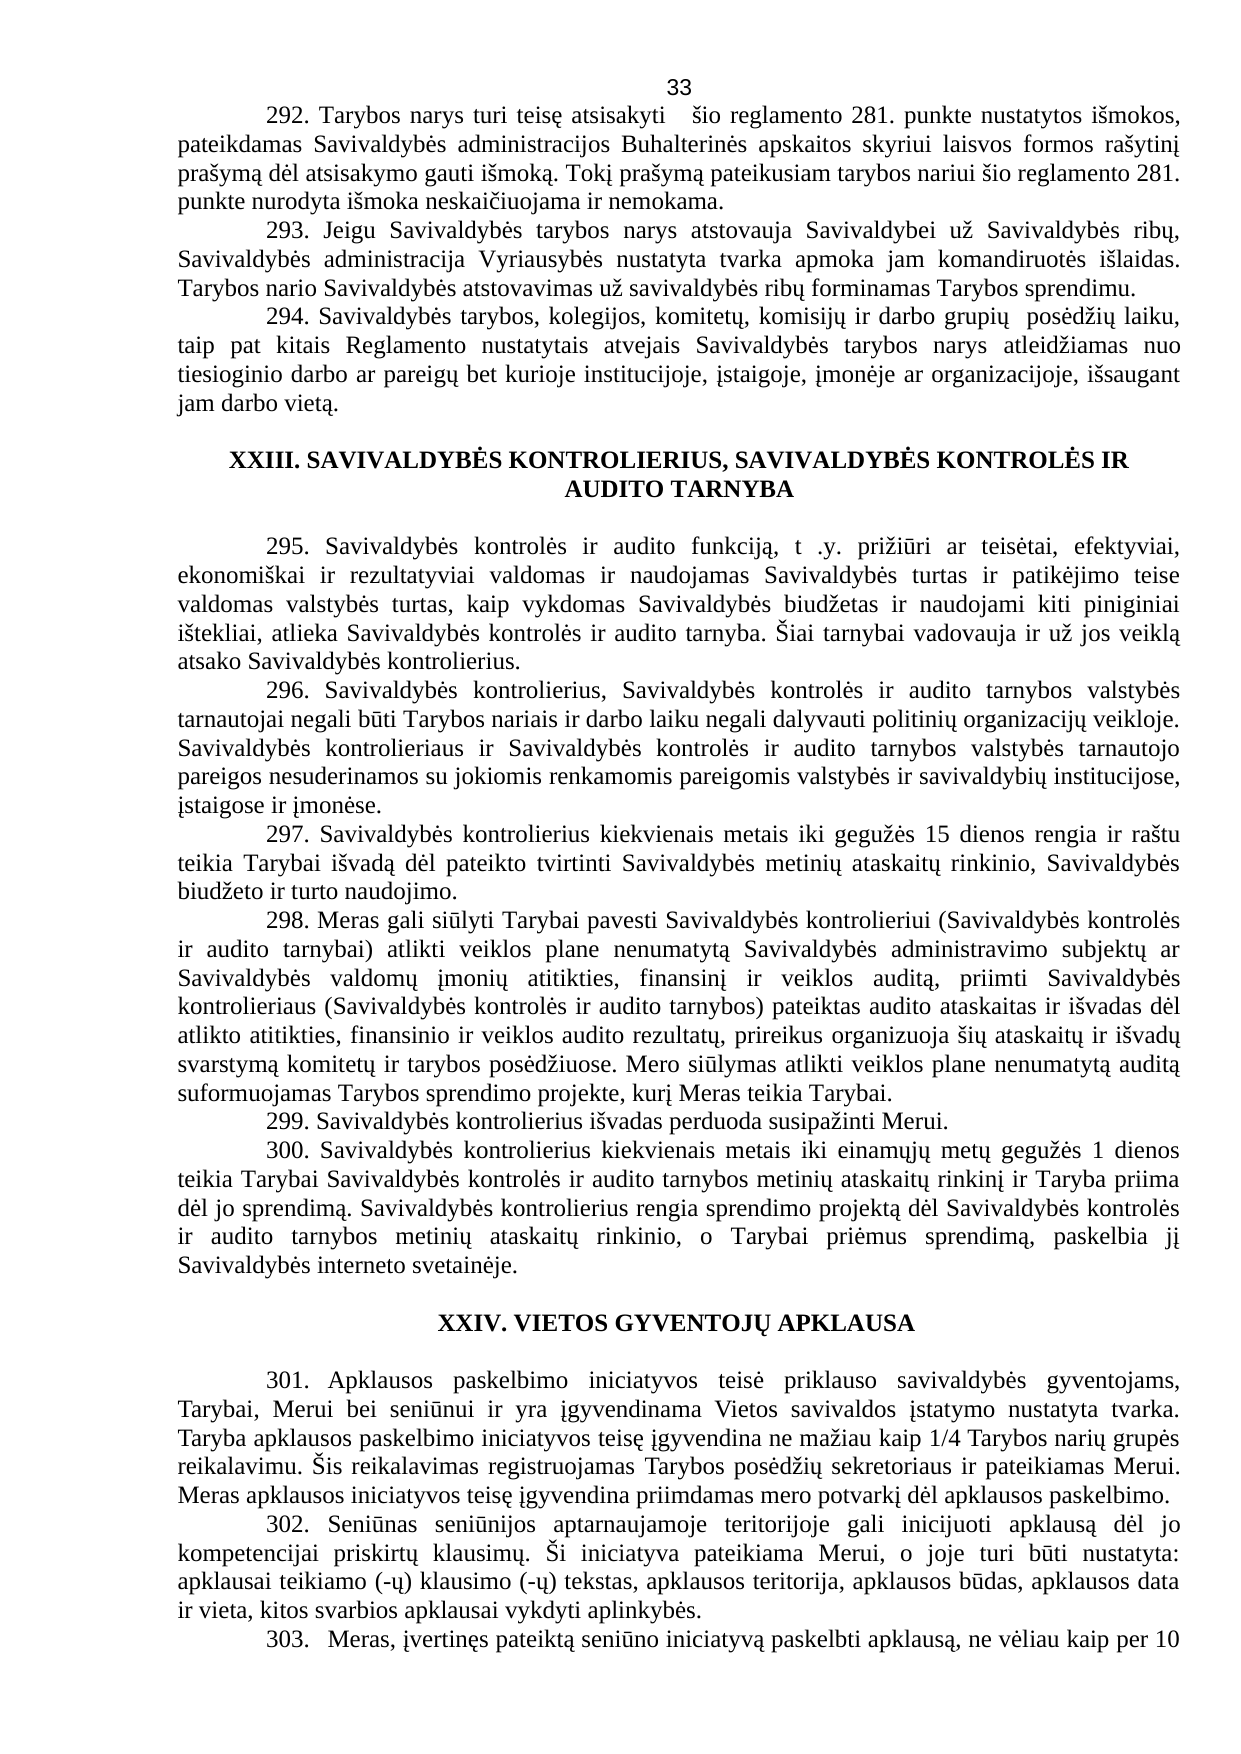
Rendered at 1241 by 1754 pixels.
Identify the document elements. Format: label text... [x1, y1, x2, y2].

text XXIV. VIETOS gyventojų apklausA [177, 1308, 1181, 1336]
text 302. Seniūnas seniūnijos aptarnaujamoje teritorijoje gali inicijuoti apklausą dėl jo kompetencijai priskirtų klausimų. Ši iniciatyva pateikiama Merui, o joje turi būti nustatyta: apklausai teikiamo (-ų) klausimo (-ų) tekstas, apklausos teritorija, apklausos būdas, apklausos data ir vieta, kitos svarbios apklausai vykdyti aplinkybės. [177, 1509, 1181, 1624]
text 303. Meras, įvertinęs pateiktą seniūno iniciatyvą paskelbti apklausą, ne vėliau kaip per 10 [177, 1624, 1181, 1653]
text 292. Tarybos narys turi teisę atsisakyti šio reglamento 281. punkte nustatytos išmokos, pateikdamas Savivaldybės administracijos Buhalterinės apskaitos skyriui laisvos formos rašytinį prašymą dėl atsisakymo gauti išmoką. Tokį prašymą pateikusiam tarybos nariui šio reglamento 281. punkte nurodyta išmoka neskaičiuojama ir nemokama. [177, 100, 1181, 215]
text 293. Jeigu Savivaldybės tarybos narys atstovauja Savivaldybei už Savivaldybės ribų, Savivaldybės administracija Vyriausybės nustatyta tvarka apmoka jam komandiruotės išlaidas. Tarybos nario Savivaldybės atstovavimas už savivaldybės ribų forminamas Tarybos sprendimu. [177, 215, 1181, 301]
text 295. Savivaldybės kontrolės ir audito funkciją, t .y. prižiūri ar teisėtai, efektyviai, ekonomiškai ir rezultatyviai valdomas ir naudojamas Savivaldybės turtas ir patikėjimo teise valdomas valstybės turtas, kaip vykdomas Savivaldybės biudžetas ir naudojami kiti piniginiai ištekliai, atlieka Savivaldybės kontrolės ir audito tarnyba. Šiai tarnybai vadovauja ir už jos veiklą atsako Savivaldybės kontrolierius. [177, 531, 1181, 675]
text 299. Savivaldybės kontrolierius išvadas perduoda susipažinti Merui. [177, 1106, 1181, 1135]
text 298. Meras gali siūlyti Tarybai pavesti Savivaldybės kontrolieriui (Savivaldybės kontrolės ir audito tarnybai) atlikti veiklos plane nenumatytą Savivaldybės administravimo subjektų ar Savivaldybės valdomų įmonių atitikties, finansinį ir veiklos auditą, priimti Savivaldybės kontrolieriaus (Savivaldybės kontrolės ir audito tarnybos) pateiktas audito ataskaitas ir išvadas dėl atlikto atitikties, finansinio ir veiklos audito rezultatų, prireikus organizuoja šių ataskaitų ir išvadų svarstymą komitetų ir tarybos posėdžiuose. Mero siūlymas atlikti veiklos plane nenumatytą auditą suformuojamas Tarybos sprendimo projekte, kurį Meras teikia Tarybai. [177, 905, 1181, 1106]
text 301. Apklausos paskelbimo iniciatyvos teisė priklauso savivaldybės gyventojams, Tarybai, Merui bei seniūnui ir yra įgyvendinama Vietos savivaldos įstatymo nustatyta tvarka. Taryba apklausos paskelbimo iniciatyvos teisę įgyvendina ne mažiau kaip 1/4 Tarybos narių grupės reikalavimu. Šis reikalavimas registruojamas Tarybos posėdžių sekretoriaus ir pateikiamas Merui. Meras apklausos iniciatyvos teisę įgyvendina priimdamas mero potvarkį dėl apklausos paskelbimo. [177, 1365, 1181, 1509]
text 300. Savivaldybės kontrolierius kiekvienais metais iki einamųjų metų gegužės 1 dienos teikia Tarybai Savivaldybės kontrolės ir audito tarnybos metinių ataskaitų rinkinį ir Taryba priima dėl jo sprendimą. Savivaldybės kontrolierius rengia sprendimo projektą dėl Savivaldybės kontrolės ir audito tarnybos metinių ataskaitų rinkinio, o Tarybai priėmus sprendimą, paskelbia jį Savivaldybės interneto svetainėje. [177, 1135, 1181, 1279]
text 297. Savivaldybės kontrolierius kiekvienais metais iki gegužės 15 dienos rengia ir raštu teikia Tarybai išvadą dėl pateikto tvirtinti Savivaldybės metinių ataskaitų rinkinio, Savivaldybės biudžeto ir turto naudojimo. [177, 819, 1181, 905]
text XXIII. SAVIVALDYBĖS KONTROLIERIUS, SAVIVALDYBĖS KONTROLĖS IR AUDITO TARNYBA [177, 445, 1181, 503]
text 296. Savivaldybės kontrolierius, Savivaldybės kontrolės ir audito tarnybos valstybės tarnautojai negali būti Tarybos nariais ir darbo laiku negali dalyvauti politinių organizacijų veikloje. Savivaldybės kontrolieriaus ir Savivaldybės kontrolės ir audito tarnybos valstybės tarnautojo pareigos nesuderinamos su jokiomis renkamomis pareigomis valstybės ir savivaldybių institucijose, įstaigose ir įmonėse. [177, 675, 1181, 819]
text 294. Savivaldybės tarybos, kolegijos, komitetų, komisijų ir darbo grupių posėdžių laiku, taip pat kitais Reglamento nustatytais atvejais Savivaldybės tarybos narys atleidžiamas nuo tiesioginio darbo ar pareigų bet kurioje institucijoje, įstaigoje, įmonėje ar organizacijoje, išsaugant jam darbo vietą. [177, 301, 1181, 416]
